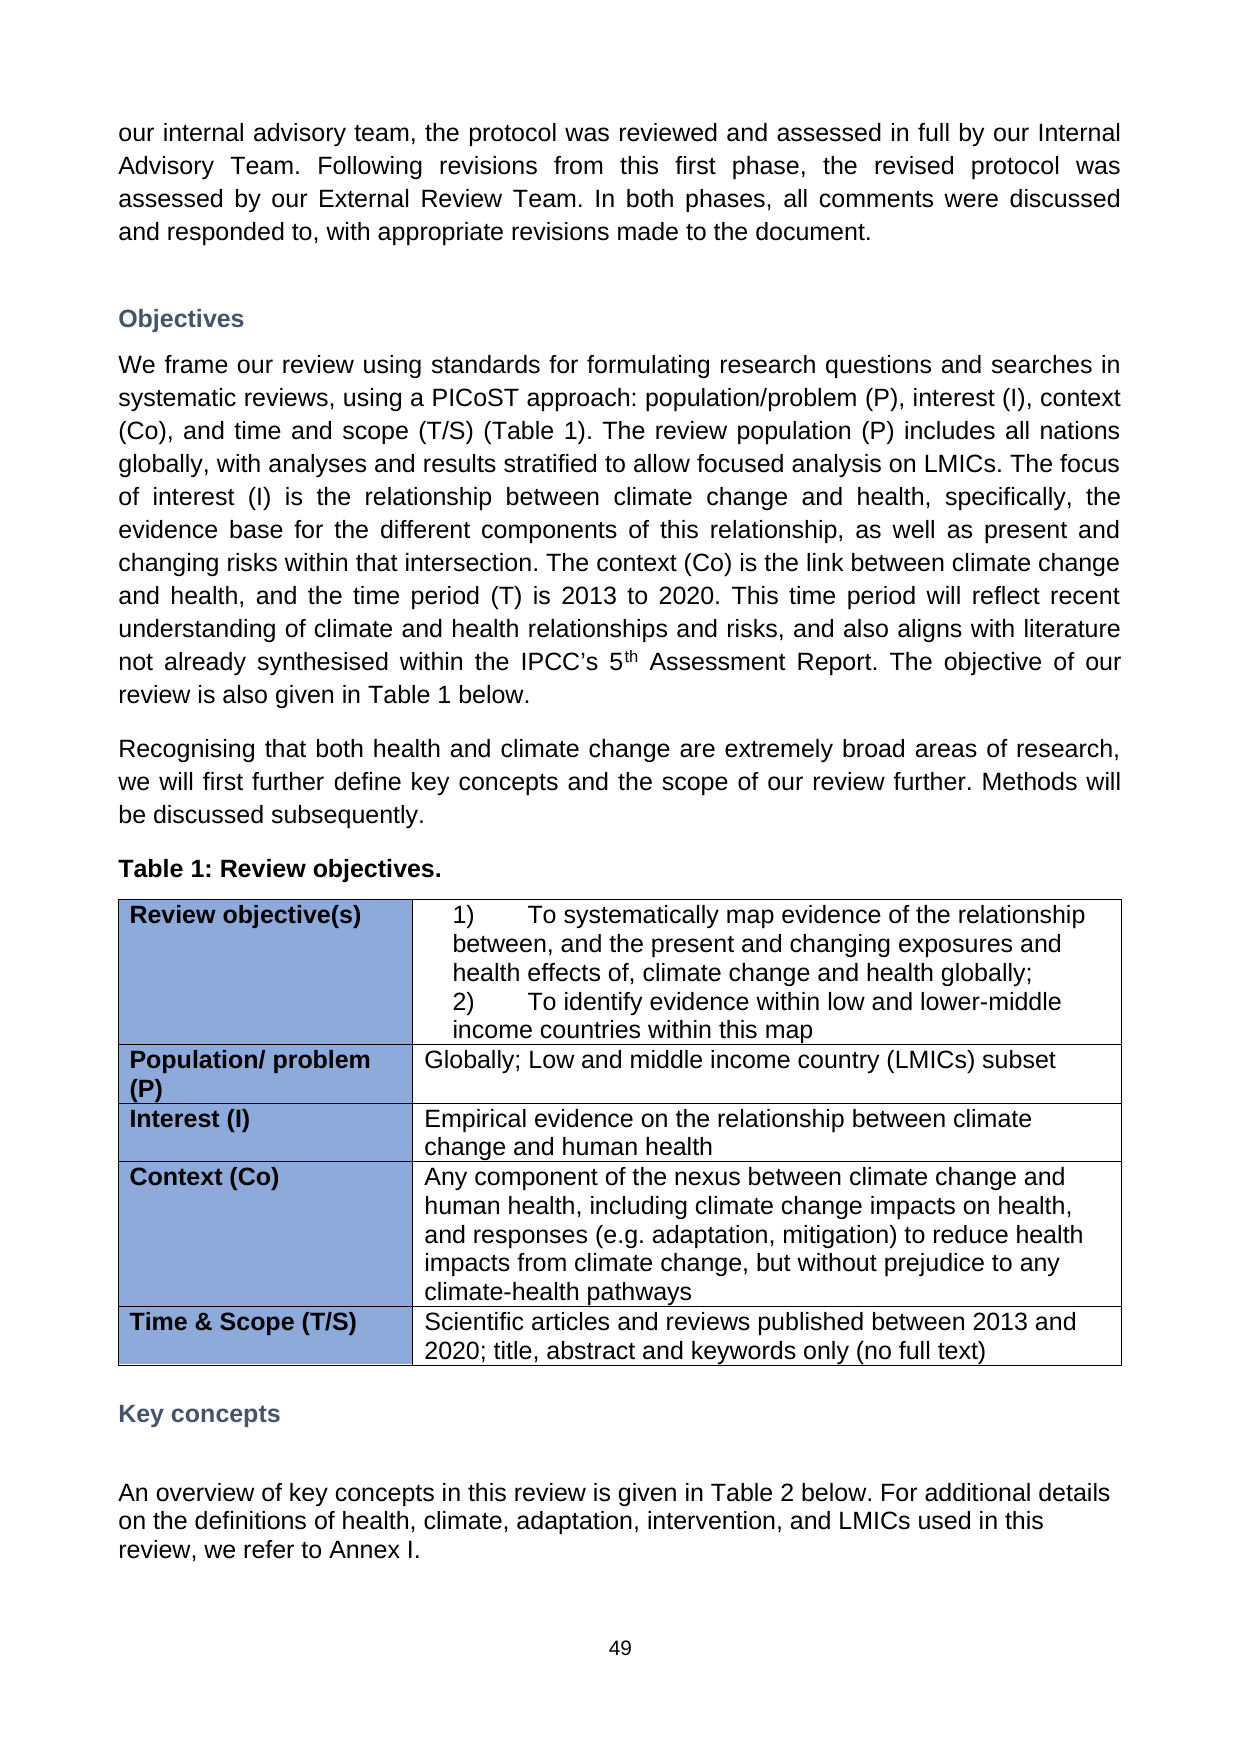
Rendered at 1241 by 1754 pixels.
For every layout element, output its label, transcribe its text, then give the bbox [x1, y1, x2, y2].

text our internal advisory team, the protocol was reviewed and assessed in full by our Internal Advisory Team. Following revisions from this first phase, the revised protocol was assessed by our External Review Team. In both phases, all comments were discussed and responded to, with appropriate revisions made to the document. [118, 118, 1122, 246]
subtitle Objectives [118, 304, 1122, 333]
table_cell Any component of the nexus between climate change and human health, including climate change impacts on health, and responses (e.g. adaptation, mitigation) to reduce health impacts from climate change, but without prejudice to any climate-health pathways [413, 1162, 1121, 1306]
text We frame our review using standards for formulating research questions and searches in systematic reviews, using a PICoST approach: population/problem (P), interest (I), context (Co), and time and scope (T/S) (Table 1). The review population (P) includes all nations globally, with analyses and results stratified to allow focused analysis on LMICs. The focus of interest (I) is the relationship between climate change and health, specifically, the evidence base for the different components of this relationship, as well as present and changing risks within that intersection. The context (Co) is the link between climate change and health, and the time period (T) is 2013 to 2020. This time period will reflect recent understanding of climate and health relationships and risks, and also aligns with literature not already synthesised within the IPCC’s 5th Assessment Report. The objective of our review is also given in Table 1 below. [118, 350, 1122, 709]
table_cell Interest (I) [119, 1104, 412, 1161]
table_cell Empirical evidence on the relationship between climate change and human health [413, 1104, 1121, 1161]
table_header Review objective(s) [119, 900, 412, 1044]
table_cell Globally; Low and middle income country (LMICs) subset [413, 1045, 1121, 1103]
table_header To systematically map evidence of the relationship between, and the present and changing exposures and health effects of, climate change and health globally; To identify evidence within low and lower-middle income countries within this map [413, 900, 1121, 1044]
table_cell Scientific articles and reviews published between 2013 and 2020; title, abstract and keywords only (no full text) [413, 1307, 1121, 1364]
subtitle Key concepts [118, 1399, 1122, 1428]
table_cell Context (Co) [119, 1162, 412, 1306]
table_cell Population/ problem (P) [119, 1045, 412, 1103]
text Recognising that both health and climate change are extremely broad areas of research, we will first further define key concepts and the scope of our review further. Methods will be discussed subsequently. [118, 734, 1122, 829]
table_cell Time & Scope (T/S) [119, 1307, 412, 1364]
subtitle An overview of key concepts in this review is given in Table 2 below. For additional details on the definitions of health, climate, adaptation, intervention, and LMICs used in this review, we refer to Annex I. [118, 1478, 1122, 1564]
text Table 1: Review objectives. [442, 854, 1122, 883]
text Table 1: Review objectives. [118, 854, 220, 883]
